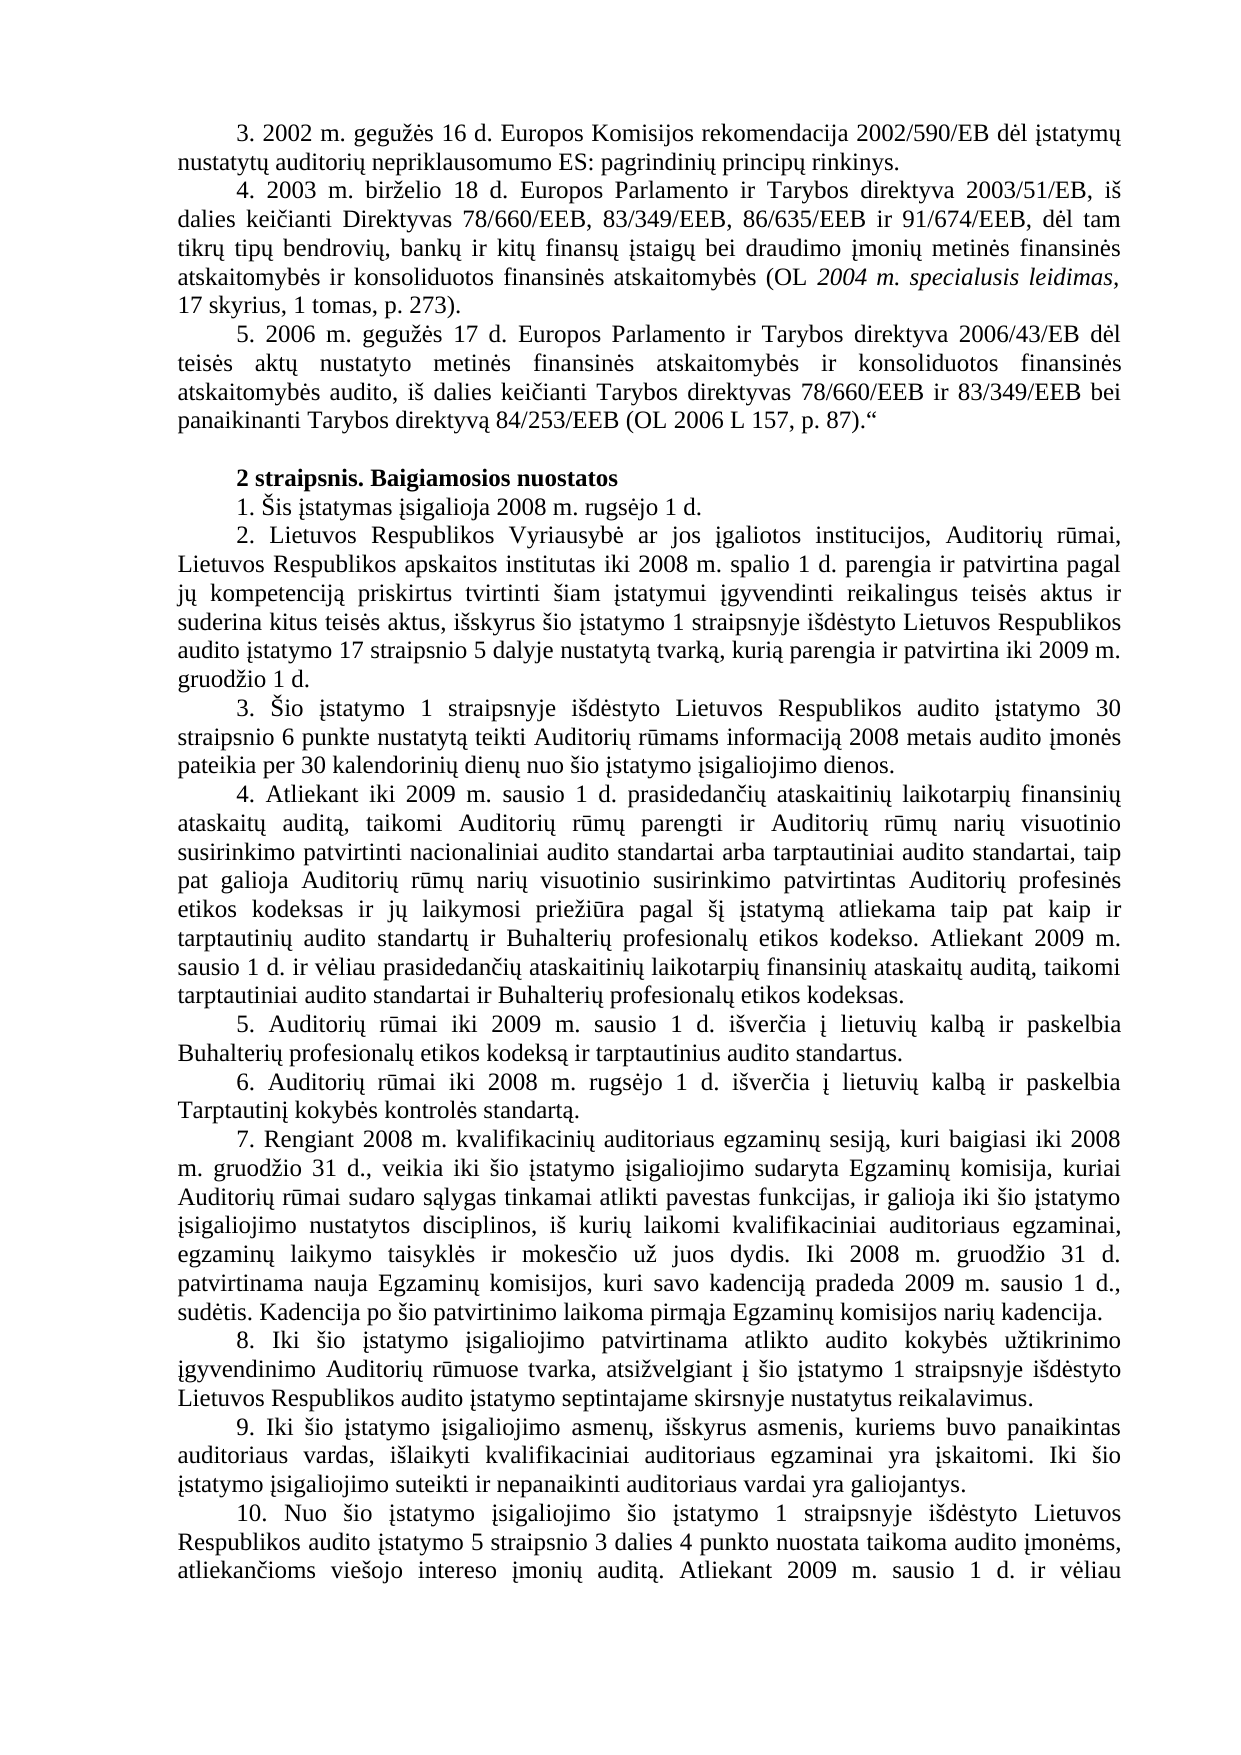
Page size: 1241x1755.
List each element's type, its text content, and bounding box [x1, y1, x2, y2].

text 1. Šis įstatymas įsigalioja 2008 m. rugsėjo 1 d. [177, 492, 1122, 521]
text 3. Šio įstatymo 1 straipsnyje išdėstyto Lietuvos Respublikos audito įstatymo 30 straipsnio 6 punkte nustatytą teikti Auditorių rūmams informaciją 2008 metais audito įmonės pateikia per 30 kalendorinių dienų nuo šio įstatymo įsigaliojimo dienos. [177, 693, 1122, 779]
text 2. Lietuvos Respublikos Vyriausybė ar jos įgaliotos institucijos, Auditorių rūmai, Lietuvos Respublikos apskaitos institutas iki 2008 m. spalio 1 d. parengia ir patvirtina pagal jų kompetenciją priskirtus tvirtinti šiam įstatymui įgyvendinti reikalingus teisės aktus ir suderina kitus teisės aktus, išskyrus šio įstatymo 1 straipsnyje išdėstyto Lietuvos Respublikos audito įstatymo 17 straipsnio 5 dalyje nustatytą tvarką, kurią parengia ir patvirtina iki 2009 m. gruodžio 1 d. [177, 521, 1122, 693]
text 7. Rengiant 2008 m. kvalifikacinių auditoriaus egzaminų sesiją, kuri baigiasi iki 2008 m. gruodžio 31 d., veikia iki šio įstatymo įsigaliojimo sudaryta Egzaminų komisija, kuriai Auditorių rūmai sudaro sąlygas tinkamai atlikti pavestas funkcijas, ir galioja iki šio įstatymo įsigaliojimo nustatytos disciplinos, iš kurių laikomi kvalifikaciniai auditoriaus egzaminai, egzaminų laikymo taisyklės ir mokesčio už juos dydis. Iki 2008 m. gruodžio 31 d. patvirtinama nauja Egzaminų komisijos, kuri savo kadenciją pradeda 2009 m. sausio 1 d., sudėtis. Kadencija po šio patvirtinimo laikoma pirmąja Egzaminų komisijos narių kadencija. [177, 1124, 1122, 1326]
text 6. Auditorių rūmai iki 2008 m. rugsėjo 1 d. išverčia į lietuvių kalbą ir paskelbia Tarptautinį kokybės kontrolės standartą. [177, 1067, 1122, 1124]
text 8. Iki šio įstatymo įsigaliojimo patvirtinama atlikto audito kokybės užtikrinimo įgyvendinimo Auditorių rūmuose tvarka, atsižvelgiant į šio įstatymo 1 straipsnyje išdėstyto Lietuvos Respublikos audito įstatymo septintajame skirsnyje nustatytus reikalavimus. [177, 1326, 1122, 1412]
text 4. Atliekant iki 2009 m. sausio 1 d. prasidedančių ataskaitinių laikotarpių finansinių ataskaitų auditą, taikomi Auditorių rūmų parengti ir Auditorių rūmų narių visuotinio susirinkimo patvirtinti nacionaliniai audito standartai arba tarptautiniai audito standartai, taip pat galioja Auditorių rūmų narių visuotinio susirinkimo patvirtintas Auditorių profesinės etikos kodeksas ir jų laikymosi priežiūra pagal šį įstatymą atliekama taip pat kaip ir tarptautinių audito standartų ir Buhalterių profesionalų etikos kodekso. Atliekant 2009 m. sausio 1 d. ir vėliau prasidedančių ataskaitinių laikotarpių finansinių ataskaitų auditą, taikomi tarptautiniai audito standartai ir Buhalterių profesionalų etikos kodeksas. [177, 779, 1122, 1009]
text 5. 2006 m. gegužės 17 d. Europos Parlamento ir Tarybos direktyva 2006/43/EB dėl teisės aktų nustatyto metinės finansinės atskaitomybės ir konsoliduotos finansinės atskaitomybės audito, iš dalies keičianti Tarybos direktyvas 78/660/EEB ir 83/349/EEB bei panaikinanti Tarybos direktyvą 84/253/EEB (OL 2006 L 157, p. 87).“ [177, 319, 1122, 434]
text 4. 2003 m. birželio 18 d. Europos Parlamento ir Tarybos direktyva 2003/51/EB, iš dalies keičianti Direktyvas 78/660/EEB, 83/349/EEB, 86/635/EEB ir 91/674/EEB, dėl tam tikrų tipų bendrovių, bankų ir kitų finansų įstaigų bei draudimo įmonių metinės finansinės atskaitomybės ir konsoliduotos finansinės atskaitomybės (OL 2004 m. specialusis leidimas, 17 skyrius, 1 tomas, p. 273). [177, 176, 1122, 319]
text 2 straipsnis. Baigiamosios nuostatos [177, 463, 1122, 492]
text 10. Nuo šio įstatymo įsigaliojimo šio įstatymo 1 straipsnyje išdėstyto Lietuvos Respublikos audito įstatymo 5 straipsnio 3 dalies 4 punkto nuostata taikoma audito įmonėms, atliekančioms viešojo intereso įmonių auditą. Atliekant 2009 m. sausio 1 d. ir vėliau [177, 1498, 1122, 1584]
text 9. Iki šio įstatymo įsigaliojimo asmenų, išskyrus asmenis, kuriems buvo panaikintas auditoriaus vardas, išlaikyti kvalifikaciniai auditoriaus egzaminai yra įskaitomi. Iki šio įstatymo įsigaliojimo suteikti ir nepanaikinti auditoriaus vardai yra galiojantys. [177, 1412, 1122, 1498]
text 5. Auditorių rūmai iki 2009 m. sausio 1 d. išverčia į lietuvių kalbą ir paskelbia Buhalterių profesionalų etikos kodeksą ir tarptautinius audito standartus. [177, 1009, 1122, 1067]
text 3. 2002 m. gegužės 16 d. Europos Komisijos rekomendacija 2002/590/EB dėl įstatymų nustatytų auditorių nepriklausomumo ES: pagrindinių principų rinkinys. [177, 118, 1122, 176]
